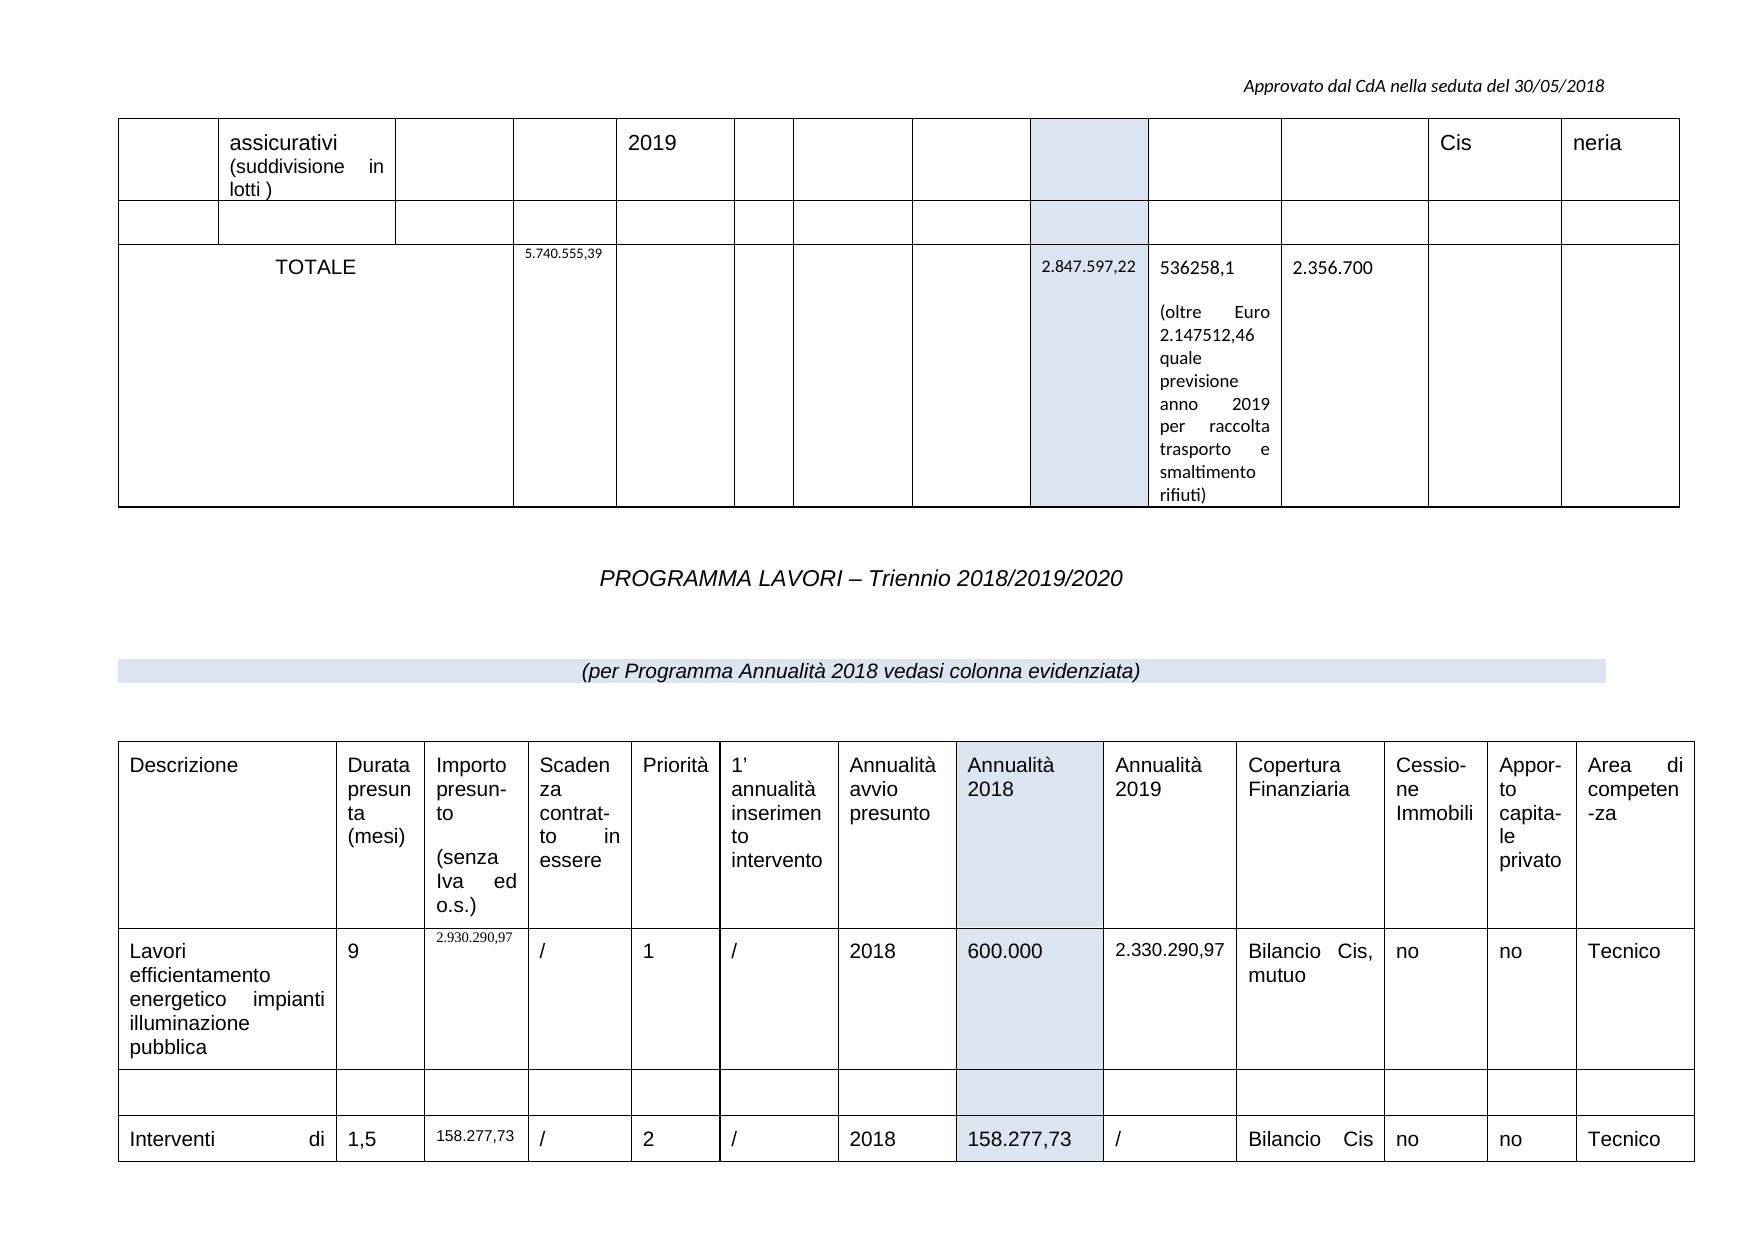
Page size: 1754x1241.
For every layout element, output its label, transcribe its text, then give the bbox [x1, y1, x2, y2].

table_cell 5.740.555,39 [514, 245, 616, 506]
table_cell [735, 119, 793, 200]
table_cell Bilancio Cis [1237, 1116, 1384, 1161]
table_cell Interventi di [119, 1116, 336, 1161]
table_cell Tecnico [1577, 929, 1694, 1069]
table_cell [794, 201, 912, 244]
table_cell [617, 201, 734, 244]
text PROGRAMMA LAVORI – Triennio 2018/2019/2020 [118, 565, 1606, 591]
table_header Annualità 2019 [1104, 742, 1236, 927]
table_header Importo presun-to (senza Iva ed o.s.) [425, 742, 528, 927]
table_cell [425, 1070, 528, 1115]
table_cell TOTALE [119, 245, 513, 506]
table_cell 2019 [617, 119, 734, 200]
table_cell [794, 245, 912, 506]
table_cell Bilancio Cis, mutuo [1237, 929, 1384, 1069]
table_cell [1237, 1070, 1384, 1115]
table_cell [1149, 119, 1281, 200]
table_cell [1282, 119, 1428, 200]
table_cell no [1385, 929, 1487, 1069]
table_header Durata presunta (mesi) [337, 742, 424, 927]
table_header Annualità 2018 [957, 742, 1103, 927]
table_cell assicurativi (suddivisione in lotti ) [219, 119, 395, 200]
table_cell 2 [632, 1116, 719, 1161]
table_cell [913, 119, 1030, 200]
table_cell 536258,1 (oltre Euro 2.147512,46 quale previsione anno 2019 per raccolta trasporto e smaltimento rifiuti) [1149, 245, 1281, 506]
table_cell [119, 201, 218, 244]
table_cell no [1488, 929, 1576, 1069]
table_cell / [529, 1116, 631, 1161]
table_cell [735, 245, 793, 506]
table_cell [1104, 1070, 1236, 1115]
table_cell Lavori efficientamento energetico impianti illuminazione pubblica [119, 929, 336, 1069]
table_cell [957, 1070, 1103, 1115]
table_cell [1488, 1070, 1576, 1115]
table_cell 600.000 [957, 929, 1103, 1069]
table_header Priorità [632, 742, 719, 927]
table_cell [839, 1070, 956, 1115]
table_cell [396, 201, 513, 244]
table_cell [514, 119, 616, 200]
table_cell / [529, 929, 631, 1069]
table_header Cessio-ne Immobili [1385, 742, 1487, 927]
table_cell [119, 119, 218, 200]
table_cell [794, 119, 912, 200]
table_cell 1 [632, 929, 719, 1069]
table_cell [1577, 1070, 1694, 1115]
table_cell [1282, 201, 1428, 244]
table_cell [219, 201, 395, 244]
table_cell / [1104, 1116, 1236, 1161]
table_header Appor-to capita-le privato [1488, 742, 1576, 927]
table_cell 9 [337, 929, 424, 1069]
table_header Copertura Finanziaria [1237, 742, 1384, 927]
table_cell / [721, 929, 838, 1069]
table_cell [337, 1070, 424, 1115]
table_cell 2.356.700 [1282, 245, 1428, 506]
table_cell [632, 1070, 719, 1115]
table_cell [1562, 245, 1679, 506]
table_header Annualità avvio presunto [839, 742, 956, 927]
table_cell [1429, 201, 1561, 244]
table_cell [396, 119, 513, 200]
table_cell 2018 [839, 929, 956, 1069]
table_cell 158.277,73 [957, 1116, 1103, 1161]
table_cell [119, 1070, 336, 1115]
table_cell [1429, 245, 1561, 506]
table_cell [529, 1070, 631, 1115]
table_cell / [721, 1116, 838, 1161]
table_cell [1031, 201, 1148, 244]
table_cell [913, 245, 1030, 506]
table_header Scadenza contrat-to in essere [529, 742, 631, 927]
text (per Programma Annualità 2018 vedasi colonna evidenziata) [118, 659, 1606, 683]
table_cell [1562, 201, 1679, 244]
table_cell [514, 201, 616, 244]
table_cell neria [1562, 119, 1679, 200]
table_cell [1149, 201, 1281, 244]
table_cell [1031, 119, 1148, 200]
table_cell [913, 201, 1030, 244]
table_cell [721, 1070, 838, 1115]
table_cell 2.847.597,22 [1031, 245, 1148, 506]
table_header Descrizione [119, 742, 336, 927]
table_cell [1385, 1070, 1487, 1115]
table_cell [617, 245, 734, 506]
table_cell no [1488, 1116, 1576, 1161]
table_header Area di competen-za [1577, 742, 1694, 927]
table_cell Cis [1429, 119, 1561, 200]
table_cell 2.930.290,97 [425, 929, 528, 1069]
table_cell 2018 [839, 1116, 956, 1161]
table_cell 2.330.290,97 [1104, 929, 1236, 1069]
table_cell Tecnico [1577, 1116, 1694, 1161]
table_cell no [1385, 1116, 1487, 1161]
table_cell 158.277,73 [425, 1116, 528, 1161]
table_cell [735, 201, 793, 244]
table_header 1’ annualità inserimento intervento [721, 742, 838, 927]
table_cell 1,5 [337, 1116, 424, 1161]
